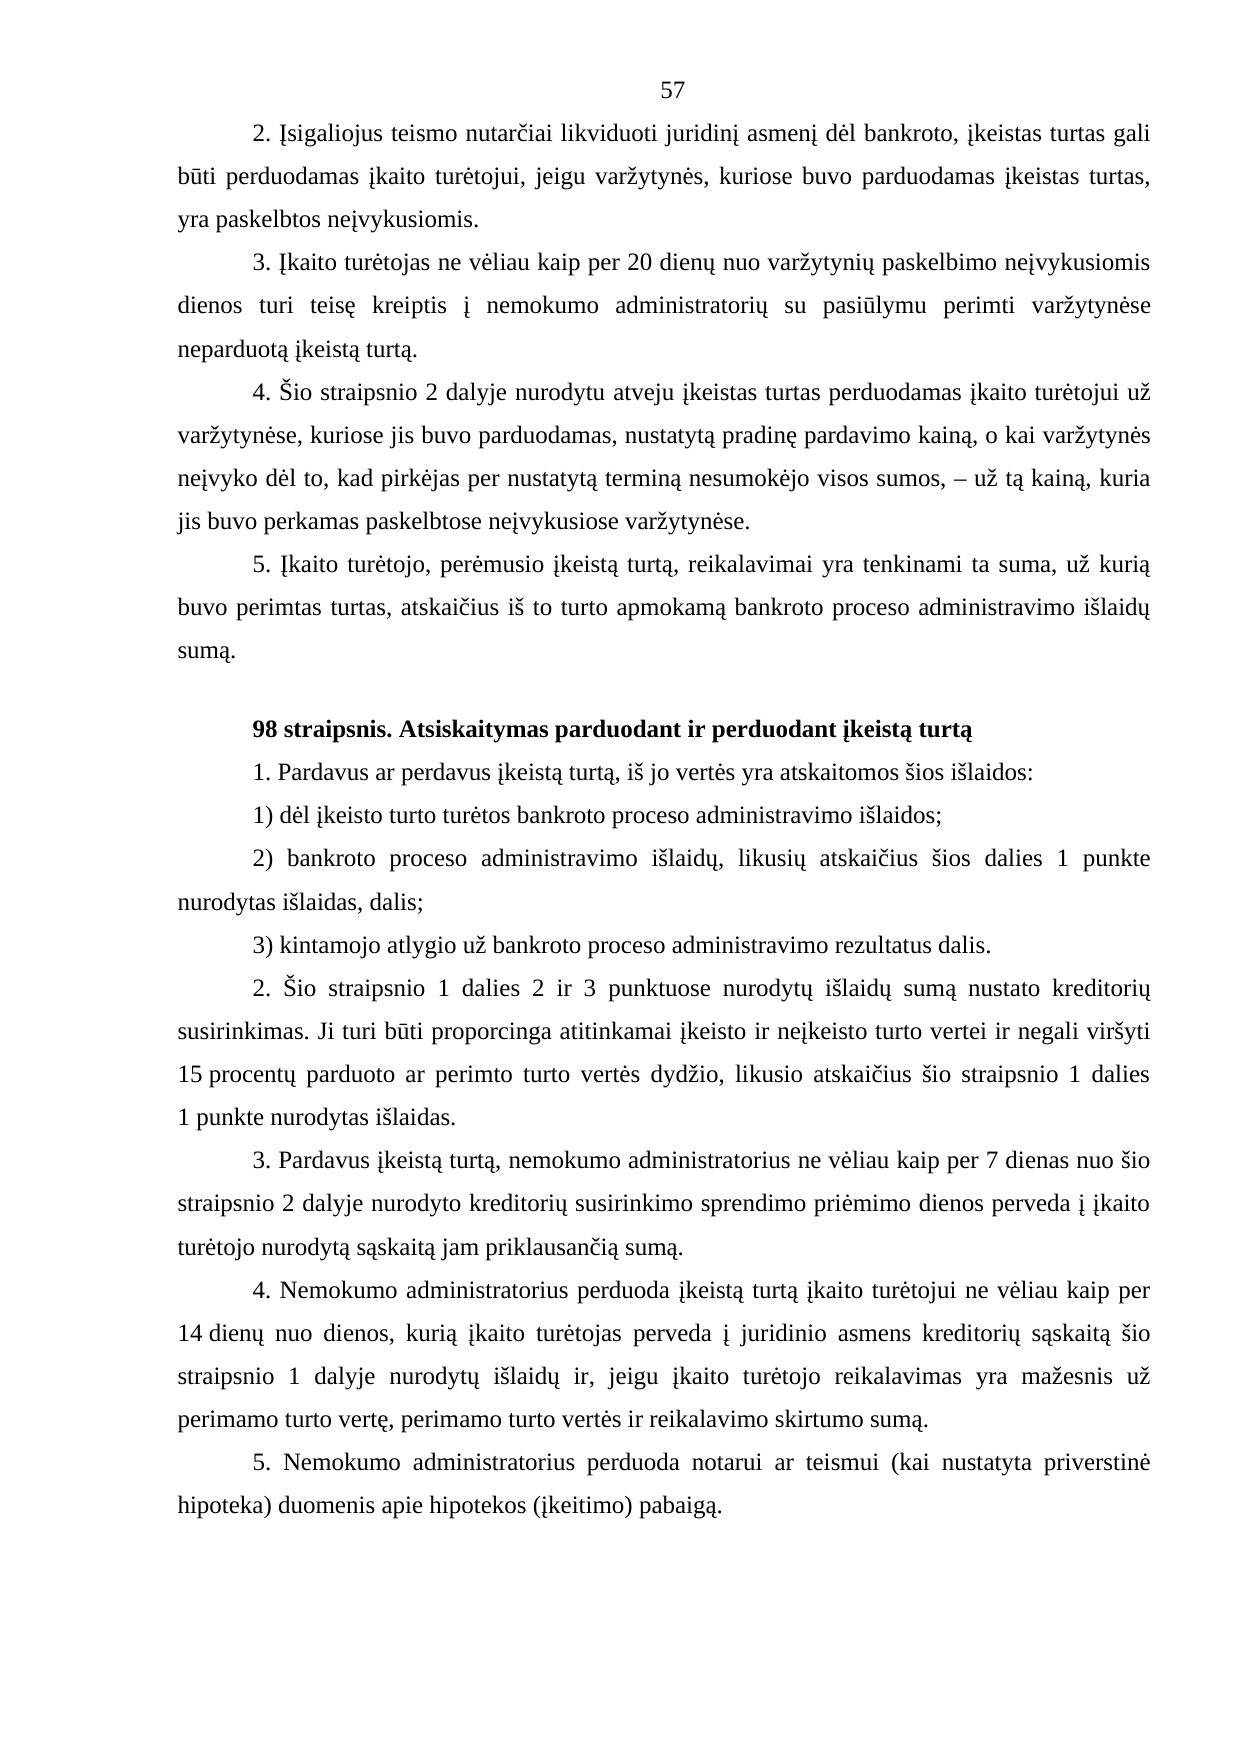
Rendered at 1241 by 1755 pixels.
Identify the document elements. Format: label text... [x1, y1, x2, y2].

text 5. Nemokumo administratorius perduoda notarui ar teismui (kai nustatyta priverstinė hipoteka) duomenis apie hipotekos (įkeitimo) pabaigą. [177, 1447, 1152, 1519]
text 5. Įkaito turėtojo, perėmusio įkeistą turtą, reikalavimai yra tenkinami ta suma, už kurią buvo perimtas turtas, atskaičius iš to turto apmokamą bankroto proceso administravimo išlaidų sumą. [177, 549, 1152, 664]
text 3) kintamojo atlygio už bankroto proceso administravimo rezultatus dalis. [177, 930, 1152, 958]
text 4. Šio straipsnio 2 dalyje nurodytu atveju įkeistas turtas perduodamas įkaito turėtojui už varžytynėse, kuriose jis buvo parduodamas, nustatytą pradinę pardavimo kainą, o kai varžytynės neįvyko dėl to, kad pirkėjas per nustatytą terminą nesumokėjo visos sumos, – už tą kainą, kuria jis buvo perkamas paskelbtose neįvykusiose varžytynėse. [177, 377, 1152, 535]
text 2) bankroto proceso administravimo išlaidų, likusių atskaičius šios dalies 1 punkte nurodytas išlaidas, dalis; [177, 843, 1152, 915]
text 98 straipsnis. Atsiskaitymas parduodant ir perduodant įkeistą turtą [177, 714, 1152, 743]
text 1) dėl įkeisto turto turėtos bankroto proceso administravimo išlaidos; [177, 800, 1152, 829]
text 2. Įsigaliojus teismo nutarčiai likviduoti juridinį asmenį dėl bankroto, įkeistas turtas gali būti perduodamas įkaito turėtojui, jeigu varžytynės, kuriose buvo parduodamas įkeistas turtas, yra paskelbtos neįvykusiomis. [177, 118, 1152, 233]
text 2. Šio straipsnio 1 dalies 2 ir 3 punktuose nurodytų išlaidų sumą nustato kreditorių susirinkimas. Ji turi būti proporcinga atitinkamai įkeisto ir neįkeisto turto vertei ir negali viršyti 15 procentų parduoto ar perimto turto vertės dydžio, likusio atskaičius šio straipsnio 1 dalies 1 punkte nurodytas išlaidas. [177, 973, 1152, 1131]
text 1. Pardavus ar perdavus įkeistą turtą, iš jo vertės yra atskaitomos šios išlaidos: [177, 757, 1152, 786]
text 3. Įkaito turėtojas ne vėliau kaip per 20 dienų nuo varžytynių paskelbimo neįvykusiomis dienos turi teisę kreiptis į nemokumo administratorių su pasiūlymu perimti varžytynėse neparduotą įkeistą turtą. [177, 247, 1152, 362]
text 3. Pardavus įkeistą turtą, nemokumo administratorius ne vėliau kaip per 7 dienas nuo šio straipsnio 2 dalyje nurodyto kreditorių susirinkimo sprendimo priėmimo dienos perveda į įkaito turėtojo nurodytą sąskaitą jam priklausančią sumą. [177, 1145, 1152, 1260]
text 4. Nemokumo administratorius perduoda įkeistą turtą įkaito turėtojui ne vėliau kaip per 14 dienų nuo dienos, kurią įkaito turėtojas perveda į juridinio asmens kreditorių sąskaitą šio straipsnio 1 dalyje nurodytų išlaidų ir, jeigu įkaito turėtojo reikalavimas yra mažesnis už perimamo turto vertę, perimamo turto vertės ir reikalavimo skirtumo sumą. [177, 1275, 1152, 1433]
